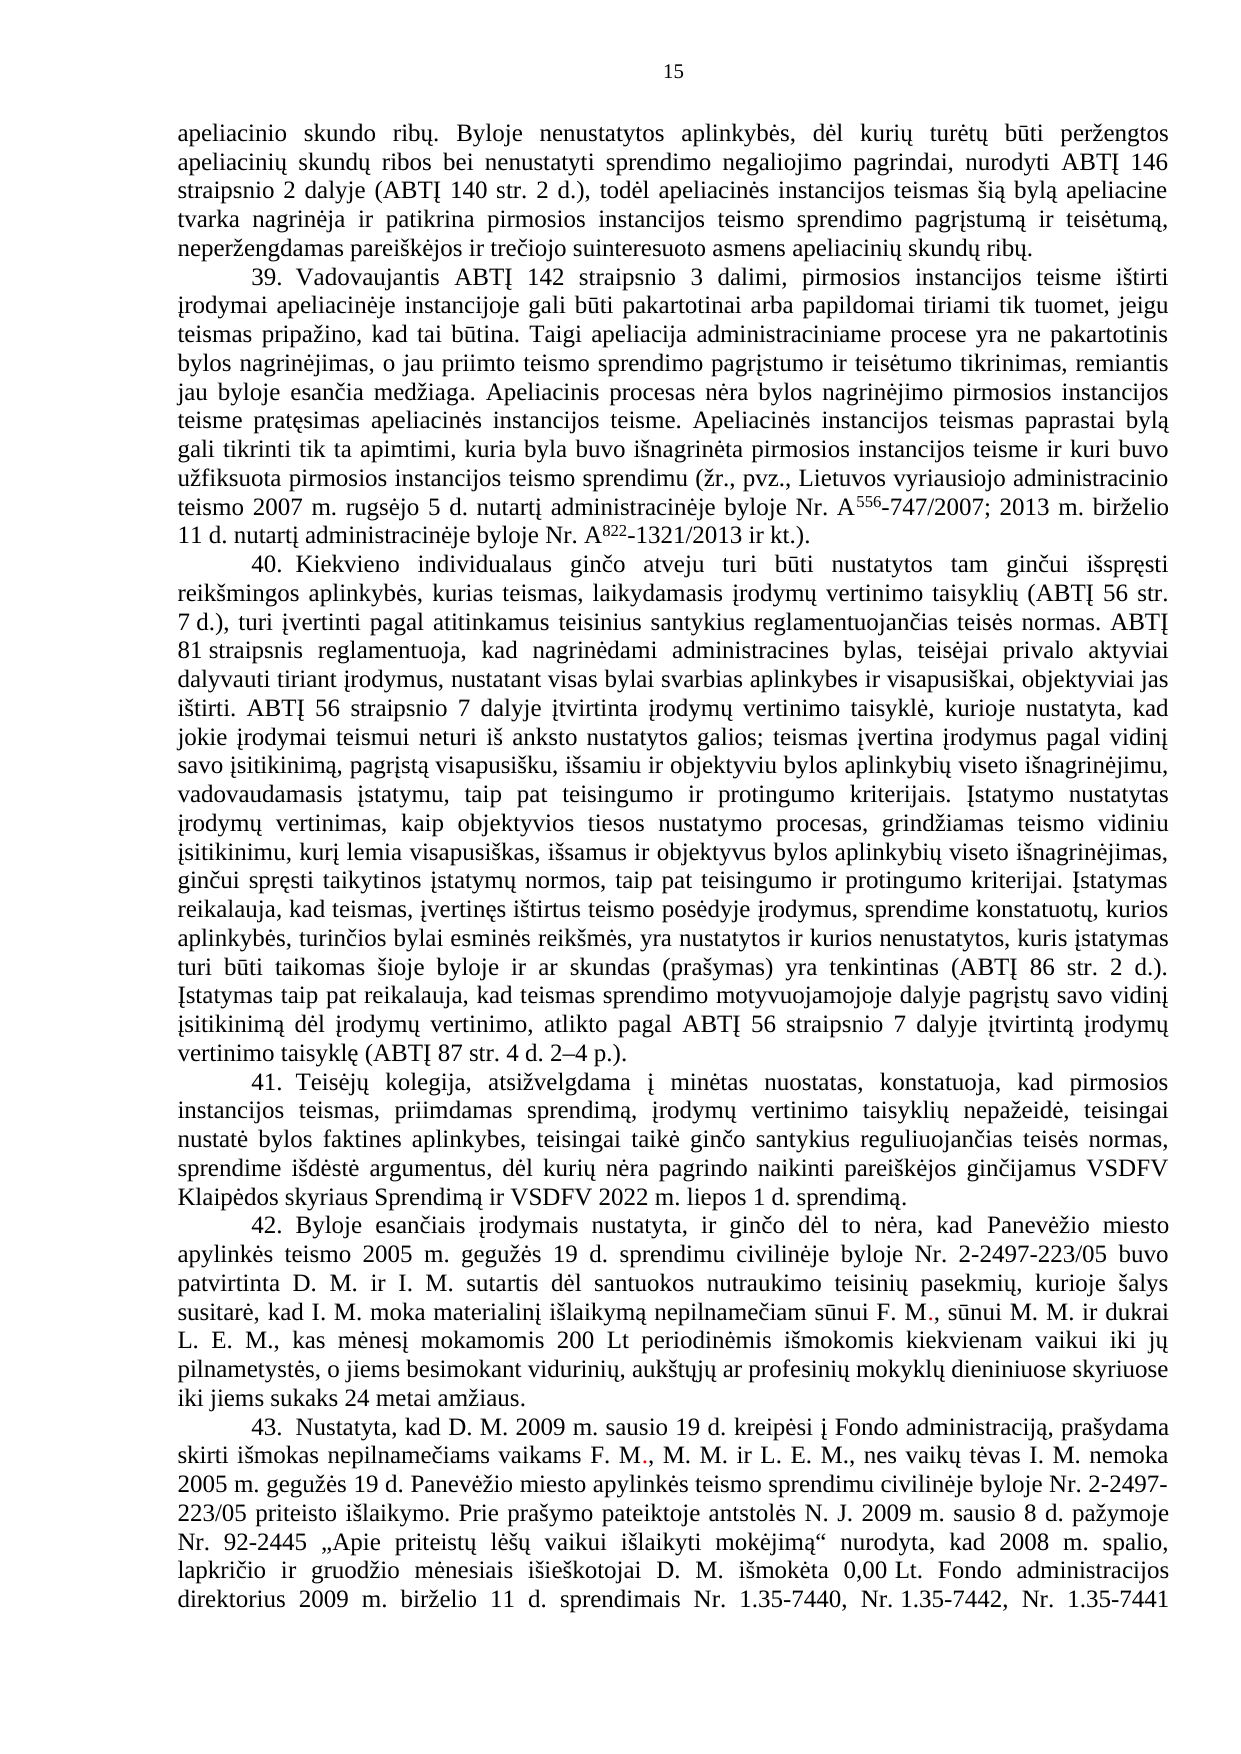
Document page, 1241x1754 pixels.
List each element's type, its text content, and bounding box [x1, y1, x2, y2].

text apeliacinio skundo ribų. Byloje nenustatytos aplinkybės, dėl kurių turėtų būti peržengtos apeliacinių skundų ribos bei nenustatyti sprendimo negaliojimo pagrindai, nurodyti ABTĮ 146 straipsnio 2 dalyje (ABTĮ 140 str. 2 d.), todėl apeliacinės instancijos teismas šią bylą apeliacine tvarka nagrinėja ir patikrina pirmosios instancijos teismo sprendimo pagrįstumą ir teisėtumą, neperžengdamas pareiškėjos ir trečiojo suinteresuoto asmens apeliacinių skundų ribų. [177, 118, 1169, 262]
text 43. Nustatyta, kad D. M. 2009 m. sausio 19 d. kreipėsi į Fondo administraciją, prašydama skirti išmokas nepilnamečiams vaikams F. M., M. M. ir L. E. M., nes vaikų tėvas I. M. nemoka 2005 m. gegužės 19 d. Panevėžio miesto apylinkės teismo sprendimu civilinėje byloje Nr. 2-2497-223/05 priteisto išlaikymo. Prie prašymo pateiktoje antstolės N. J. 2009 m. sausio 8 d. pažymoje Nr. 92-2445 „Apie priteistų lėšų vaikui išlaikyti mokėjimą“ nurodyta, kad 2008 m. spalio, lapkričio ir gruodžio mėnesiais išieškotojai D. M. išmokėta 0,00 Lt. Fondo administracijos direktorius 2009 m. birželio 11 d. sprendimais Nr. 1.35-7440, Nr. 1.35-7442, Nr. 1.35-7441 [177, 1412, 1169, 1613]
text 40. Kiekvieno individualaus ginčo atveju turi būti nustatytos tam ginčui išspręsti reikšmingos aplinkybės, kurias teismas, laikydamasis įrodymų vertinimo taisyklių (ABTĮ 56 str. 7 d.), turi įvertinti pagal atitinkamus teisinius santykius reglamentuojančias teisės normas. ABTĮ 81 straipsnis reglamentuoja, kad nagrinėdami administracines bylas, teisėjai privalo aktyviai dalyvauti tiriant įrodymus, nustatant visas bylai svarbias aplinkybes ir visapusiškai, objektyviai jas ištirti. ABTĮ 56 straipsnio 7 dalyje įtvirtinta įrodymų vertinimo taisyklė, kurioje nustatyta, kad jokie įrodymai teismui neturi iš anksto nustatytos galios; teismas įvertina įrodymus pagal vidinį savo įsitikinimą, pagrįstą visapusišku, išsamiu ir objektyviu bylos aplinkybių viseto išnagrinėjimu, vadovaudamasis įstatymu, taip pat teisingumo ir protingumo kriterijais. Įstatymo nustatytas įrodymų vertinimas, kaip objektyvios tiesos nustatymo procesas, grindžiamas teismo vidiniu įsitikinimu, kurį lemia visapusiškas, išsamus ir objektyvus bylos aplinkybių viseto išnagrinėjimas, ginčui spręsti taikytinos įstatymų normos, taip pat teisingumo ir protingumo kriterijai. Įstatymas reikalauja, kad teismas, įvertinęs ištirtus teismo posėdyje įrodymus, sprendime konstatuotų, kurios aplinkybės, turinčios bylai esminės reikšmės, yra nustatytos ir kurios nenustatytos, kuris įstatymas turi būti taikomas šioje byloje ir ar skundas (prašymas) yra tenkintinas (ABTĮ 86 str. 2 d.). Įstatymas taip pat reikalauja, kad teismas sprendimo motyvuojamojoje dalyje pagrįstų savo vidinį įsitikinimą dėl įrodymų vertinimo, atlikto pagal ABTĮ 56 straipsnio 7 dalyje įtvirtintą įrodymų vertinimo taisyklę (ABTĮ 87 str. 4 d. 2–4 p.). [177, 549, 1169, 1067]
text 41. Teisėjų kolegija, atsižvelgdama į minėtas nuostatas, konstatuoja, kad pirmosios instancijos teismas, priimdamas sprendimą, įrodymų vertinimo taisyklių nepažeidė, teisingai nustatė bylos faktines aplinkybes, teisingai taikė ginčo santykius reguliuojančias teisės normas, sprendime išdėstė argumentus, dėl kurių nėra pagrindo naikinti pareiškėjos ginčijamus VSDFV Klaipėdos skyriaus Sprendimą ir VSDFV 2022 m. liepos 1 d. sprendimą. [177, 1067, 1169, 1211]
text 39. Vadovaujantis ABTĮ 142 straipsnio 3 dalimi, pirmosios instancijos teisme ištirti įrodymai apeliacinėje instancijoje gali būti pakartotinai arba papildomai tiriami tik tuomet, jeigu teismas pripažino, kad tai būtina. Taigi apeliacija administraciniame procese yra ne pakartotinis bylos nagrinėjimas, o jau priimto teismo sprendimo pagrįstumo ir teisėtumo tikrinimas, remiantis jau byloje esančia medžiaga. Apeliacinis procesas nėra bylos nagrinėjimo pirmosios instancijos teisme pratęsimas apeliacinės instancijos teisme. Apeliacinės instancijos teismas paprastai bylą gali tikrinti tik ta apimtimi, kuria byla buvo išnagrinėta pirmosios instancijos teisme ir kuri buvo užfiksuota pirmosios instancijos teismo sprendimu (žr., pvz., Lietuvos vyriausiojo administracinio teismo 2007 m. rugsėjo 5 d. nutartį administracinėje byloje Nr. A556-747/2007; 2013 m. birželio 11 d. nutartį administracinėje byloje Nr. A822-1321/2013 ir kt.). [177, 262, 1169, 549]
text 42. Byloje esančiais įrodymais nustatyta, ir ginčo dėl to nėra, kad Panevėžio miesto apylinkės teismo 2005 m. gegužės 19 d. sprendimu civilinėje byloje Nr. 2-2497-223/05 buvo patvirtinta D. M. ir I. M. sutartis dėl santuokos nutraukimo teisinių pasekmių, kurioje šalys susitarė, kad I. M. moka materialinį išlaikymą nepilnamečiam sūnui F. M., sūnui M. M. ir dukrai L. E. M., kas mėnesį mokamomis 200 Lt periodinėmis išmokomis kiekvienam vaikui iki jų pilnametystės, o jiems besimokant vidurinių, aukštųjų ar profesinių mokyklų dieniniuose skyriuose iki jiems sukaks 24 metai amžiaus. [177, 1211, 1169, 1412]
